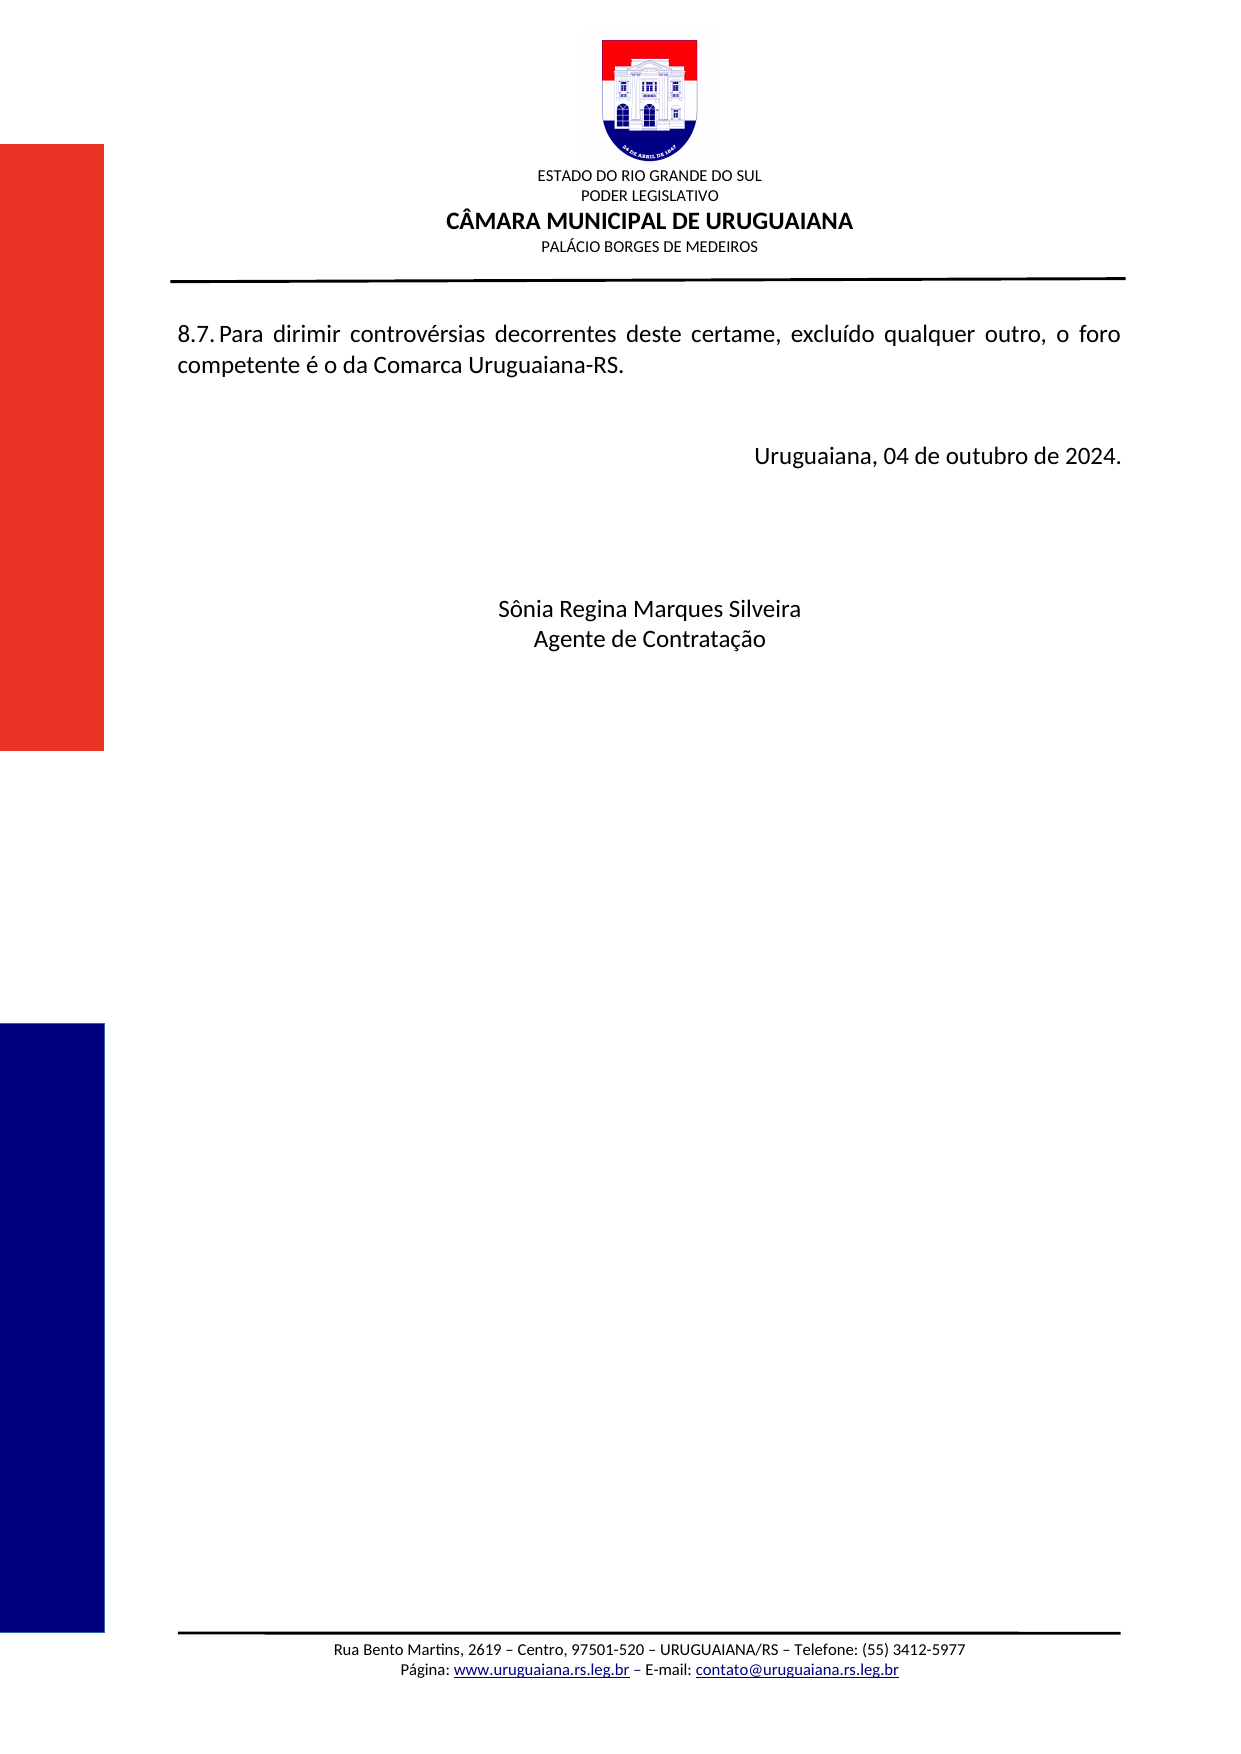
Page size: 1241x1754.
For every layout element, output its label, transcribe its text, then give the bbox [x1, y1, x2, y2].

text Sônia Regina Marques Silveira [177, 593, 1122, 624]
picture [578, 29, 721, 165]
text Agente de Contratação [177, 624, 1122, 654]
list Uruguaiana, 04 de outubro de 2024. [177, 441, 1122, 471]
list Para dirimir controvérsias decorrentes deste certame, excluído qualquer outro, o foro competente é o da Comarca Uruguaiana-RS. [177, 318, 1122, 379]
